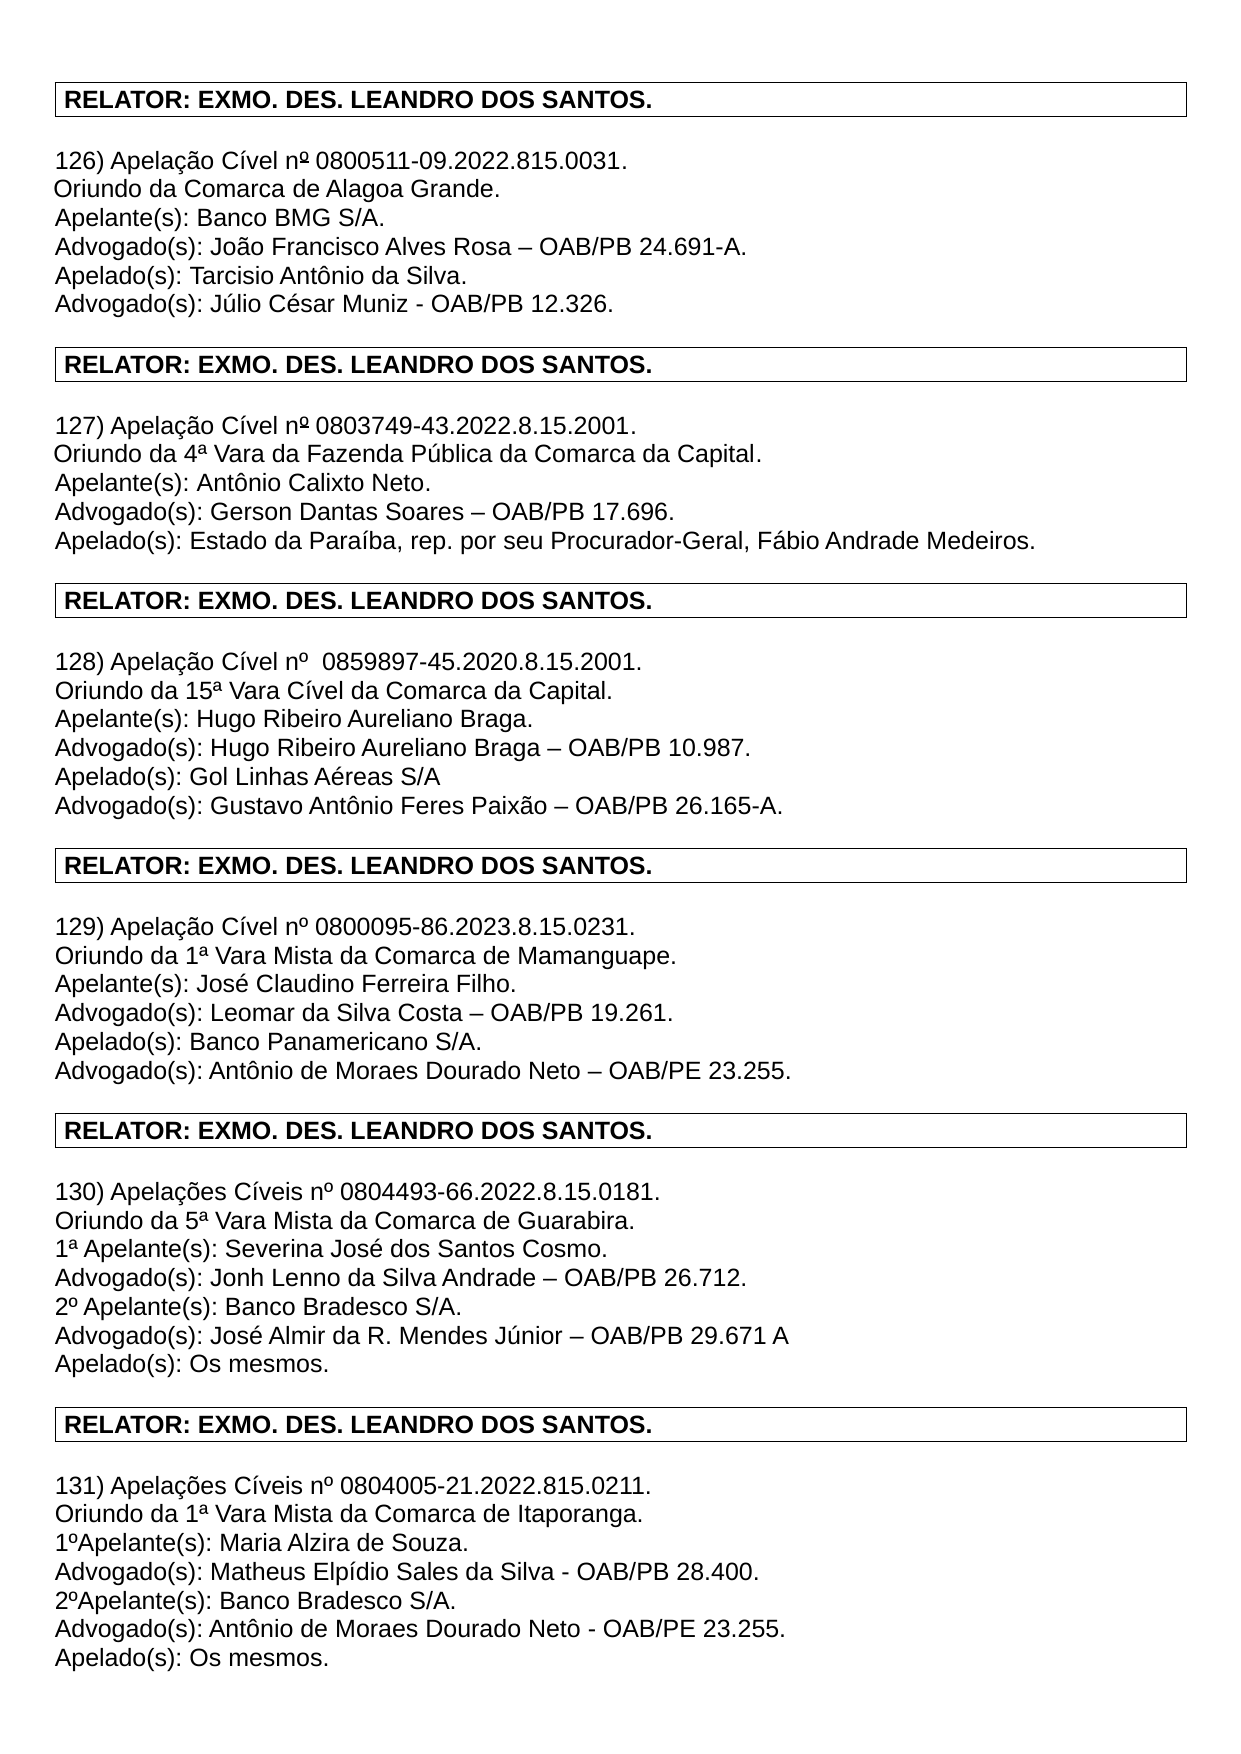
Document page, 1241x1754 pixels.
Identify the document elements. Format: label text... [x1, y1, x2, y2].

text 126) Apelação Cível nº 0800511-09.2022.815.0031. [54, 146, 1187, 174]
text 1ºApelante(s): Maria Alzira de Souza. [54, 1528, 1187, 1557]
text Oriundo da 5ª Vara Mista da Comarca de Guarabira. [54, 1206, 1187, 1234]
text Apelado(s): Os mesmos. [54, 1643, 1187, 1672]
text 130) Apelações Cíveis nº 0804493-66.2022.8.15.0181. [54, 1177, 1187, 1206]
text 131) Apelações Cíveis nº 0804005-21.2022.815.0211. [54, 1471, 1187, 1499]
text Advogado(s): Jonh Lenno da Silva Andrade – OAB/PB 26.712. [54, 1263, 1187, 1292]
text Advogado(s): João Francisco Alves Rosa – OAB/PB 24.691-A. [54, 232, 1187, 261]
text RELATOR: EXMO. DES. LEANDRO DOS SANTOS. [56, 1408, 1186, 1441]
text RELATOR: EXMO. DES. LEANDRO DOS SANTOS. [56, 584, 1186, 617]
text RELATOR: EXMO. DES. LEANDRO DOS SANTOS. [56, 1114, 1186, 1147]
text Apelante(s): Antônio Calixto Neto. [54, 468, 1187, 497]
text 127) Apelação Cível nº 0803749-43.2022.8.15.2001. [54, 411, 1187, 439]
text Oriundo da Comarca de Alagoa Grande. [53, 174, 1187, 203]
text Advogado(s): Júlio César Muniz - OAB/PB 12.326. [54, 289, 1187, 318]
text Oriundo da 1ª Vara Mista da Comarca de Itaporanga. [54, 1499, 1187, 1528]
text Advogado(s): José Almir da R. Mendes Júnior – OAB/PB 29.671 A [54, 1321, 1187, 1349]
text Apelado(s): Banco Panamericano S/A. [54, 1027, 1187, 1056]
text Apelante(s): Banco BMG S/A. [54, 203, 1187, 232]
text Advogado(s): Antônio de Moraes Dourado Neto – OAB/PE 23.255. [54, 1056, 1187, 1084]
text Advogado(s): Gustavo Antônio Feres Paixão – OAB/PB 26.165-A. [54, 791, 1187, 819]
text 2º Apelante(s): Banco Bradesco S/A. [54, 1292, 1187, 1321]
text Apelado(s): Estado da Paraíba, rep. por seu Procurador-Geral, Fábio Andrade Medeiros. [54, 526, 1187, 554]
text Apelado(s): Tarcisio Antônio da Silva. [54, 261, 1187, 289]
text Advogado(s): Antônio de Moraes Dourado Neto - OAB/PE 23.255. [54, 1614, 1187, 1643]
text Advogado(s): Leomar da Silva Costa – OAB/PB 19.261. [54, 998, 1187, 1027]
text RELATOR: EXMO. DES. LEANDRO DOS SANTOS. [56, 348, 1186, 381]
text 1ª Apelante(s): Severina José dos Santos Cosmo. [54, 1234, 1187, 1263]
text Advogado(s): Matheus Elpídio Sales da Silva - OAB/PB 28.400. [54, 1557, 1187, 1586]
text 128) Apelação Cível nº 0859897-45.2020.8.15.2001. [54, 647, 1187, 676]
text Apelado(s): Os mesmos. [54, 1349, 1187, 1378]
text Apelante(s): José Claudino Ferreira Filho. [54, 969, 1187, 998]
text Oriundo da 4ª Vara da Fazenda Pública da Comarca da Capital. [53, 439, 1187, 468]
text Apelado(s): Gol Linhas Aéreas S/A [54, 762, 1187, 791]
text RELATOR: EXMO. DES. LEANDRO DOS SANTOS. [56, 849, 1186, 882]
text Advogado(s): Gerson Dantas Soares – OAB/PB 17.696. [54, 497, 1187, 526]
text Advogado(s): Hugo Ribeiro Aureliano Braga – OAB/PB 10.987. [54, 733, 1187, 762]
text Oriundo da 1ª Vara Mista da Comarca de Mamanguape. [54, 941, 1187, 969]
text RELATOR: EXMO. DES. LEANDRO DOS SANTOS. [56, 83, 1186, 116]
text 2ºApelante(s): Banco Bradesco S/A. [54, 1586, 1187, 1614]
text Apelante(s): Hugo Ribeiro Aureliano Braga. [54, 704, 1187, 733]
text 129) Apelação Cível nº 0800095-86.2023.8.15.0231. [54, 912, 1187, 941]
text Oriundo da 15ª Vara Cível da Comarca da Capital. [54, 676, 1187, 704]
